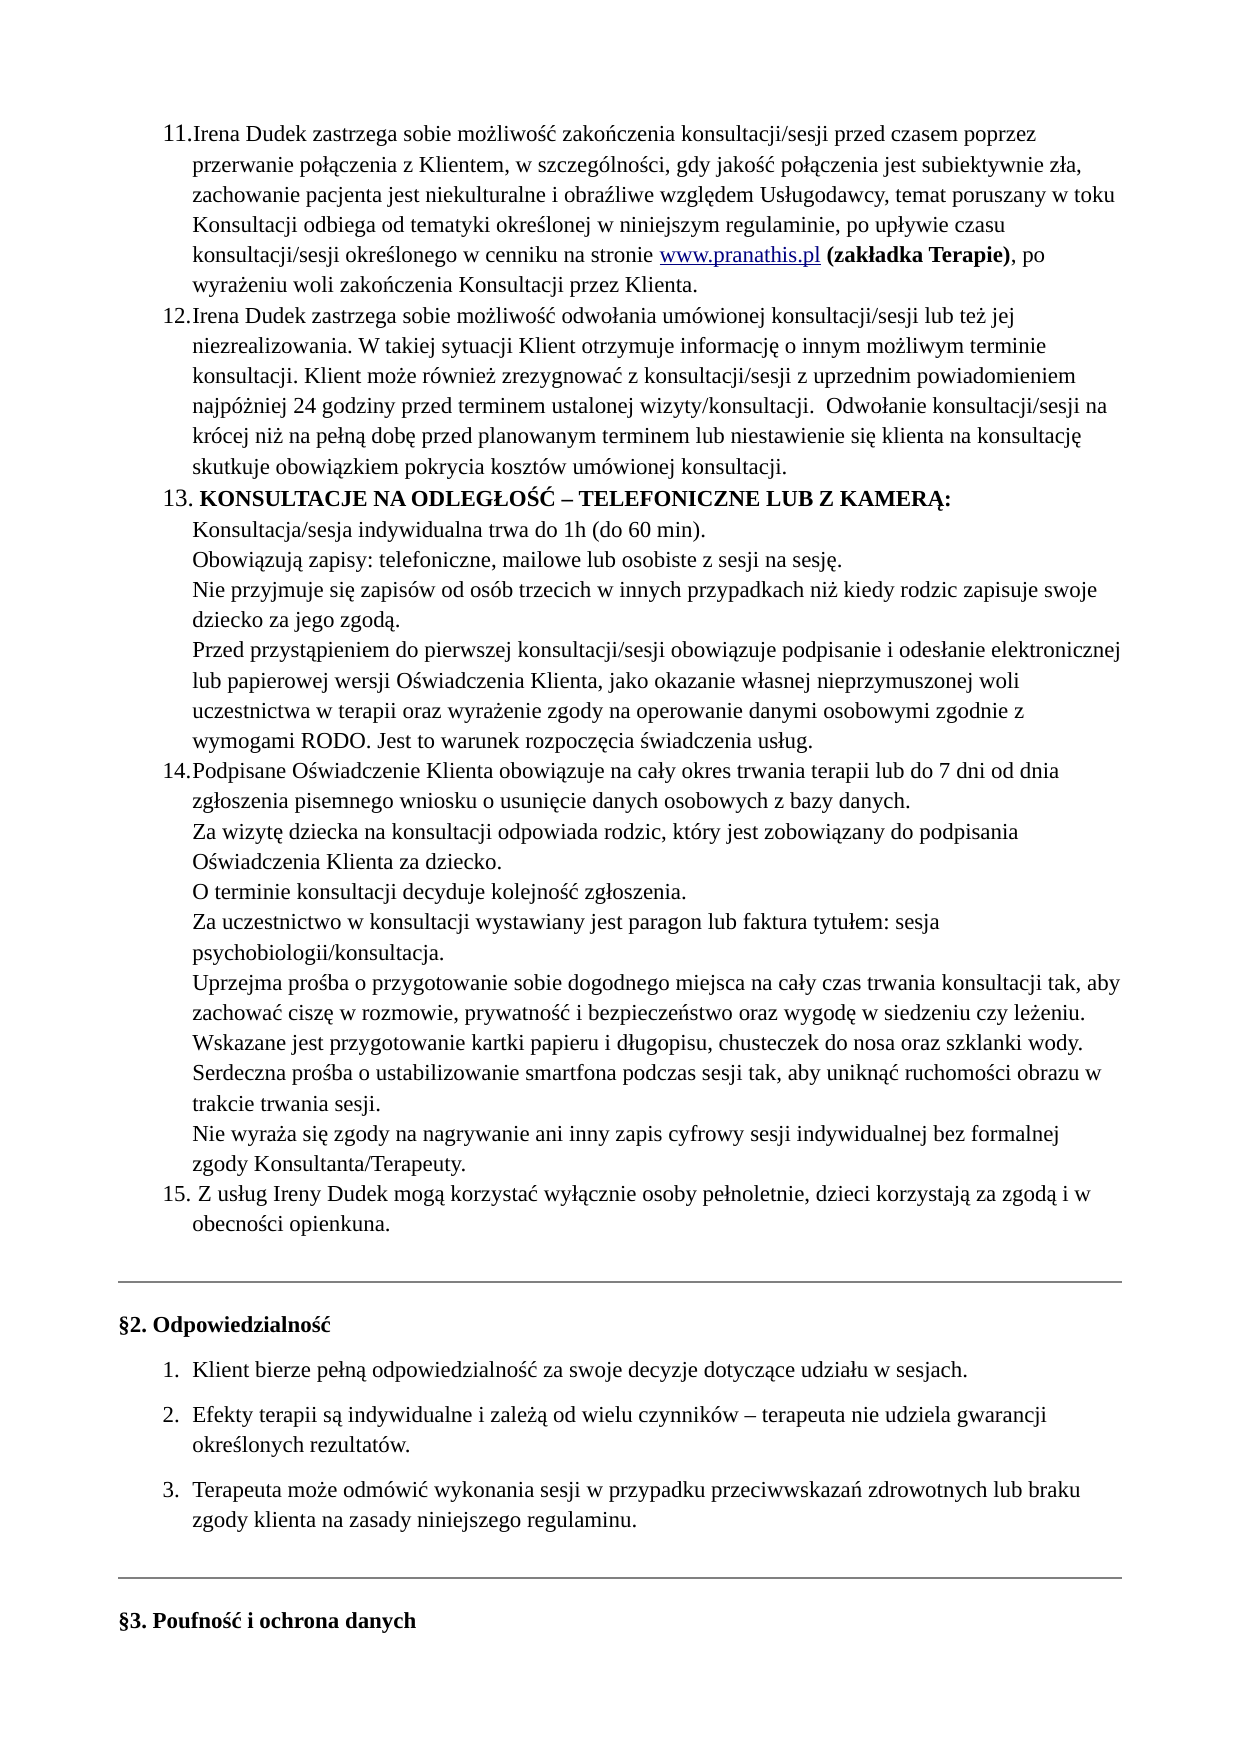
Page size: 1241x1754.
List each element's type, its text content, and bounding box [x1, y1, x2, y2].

list Irena Dudek zastrzega sobie możliwość odwołania umówionej konsultacji/sesji lub też jej niezrealizowania. W takiej sytuacji Klient otrzymuje informację o innym możliwym terminie konsultacji. Klient może również zrezygnować z konsultacji/sesji z uprzednim powiadomieniem najpóżniej 24 godziny przed terminem ustalonej wizyty/konsultacji. Odwołanie konsultacji/sesji na krócej niż na pełną dobę przed planowanym terminem lub niestawienie się klienta na konsultację skutkuje obowiązkiem pokrycia kosztów umówionej konsultacji. [162, 302, 1122, 479]
list Efekty terapii są indywidualne i zależą od wielu czynników – terapeuta nie udziela gwarancji określonych rezultatów. [162, 1401, 1122, 1458]
list Irena Dudek zastrzega sobie możliwość zakończenia konsultacji/sesji przed czasem poprzez przerwanie połączenia z Klientem, w szczególności, gdy jakość połączenia jest subiektywnie zła, zachowanie pacjenta jest niekulturalne i obraźliwe względem Usługodawcy, temat poruszany w toku Konsultacji odbiega od tematyki określonej w niniejszym regulaminie, po upływie czasu konsultacji/sesji określonego w cenniku na stronie www.pranathis.pl (zakładka Terapie), po wyrażeniu woli zakończenia Konsultacji przez Klienta. [162, 118, 1122, 298]
list Podpisane Oświadczenie Klienta obowiązuje na cały okres trwania terapii lub do 7 dni od dnia zgłoszenia pisemnego wniosku o usunięcie danych osobowych z bazy danych. Za wizytę dziecka na konsultacji odpowiada rodzic, który jest zobowiązany do podpisania Oświadczenia Klienta za dziecko. O terminie konsultacji decyduje kolejność zgłoszenia. Za uczestnictwo w konsultacji wystawiany jest paragon lub faktura tytułem: sesja psychobiologii/konsultacja. Uprzejma prośba o przygotowanie sobie dogodnego miejsca na cały czas trwania konsultacji tak, aby zachować ciszę w rozmowie, prywatność i bezpieczeństwo oraz wygodę w siedzeniu czy leżeniu. Wskazane jest przygotowanie kartki papieru i długopisu, chusteczek do nosa oraz szklanki wody. Serdeczna prośba o ustabilizowanie smartfona podczas sesji tak, aby uniknąć ruchomości obrazu w trakcie trwania sesji. Nie wyraża się zgody na nagrywanie ani inny zapis cyfrowy sesji indywidualnej bez formalnej zgody Konsultanta/Terapeuty. [162, 757, 1122, 1176]
text §2. Odpowiedzialność [118, 1311, 1122, 1338]
text §3. Poufność i ochrona danych [118, 1607, 1122, 1634]
list Klient bierze pełną odpowiedzialność za swoje decyzje dotyczące udziału w sesjach. [162, 1356, 1122, 1383]
list Terapeuta może odmówić wykonania sesji w przypadku przeciwwskazań zdrowotnych lub braku zgody klienta na zasady niniejszego regulaminu. [162, 1476, 1122, 1533]
list KONSULTACJE NA ODLEGŁOŚĆ – TELEFONICZNE LUB Z KAMERĄ: Konsultacja/sesja indywidualna trwa do 1h (do 60 min). Obowiązują zapisy: telefoniczne, mailowe lub osobiste z sesji na sesję. Nie przyjmuje się zapisów od osób trzecich w innych przypadkach niż kiedy rodzic zapisuje swoje dziecko za jego zgodą. Przed przystąpieniem do pierwszej konsultacji/sesji obowiązuje podpisanie i odesłanie elektronicznej lub papierowej wersji Oświadczenia Klienta, jako okazanie własnej nieprzymuszonej woli uczestnictwa w terapii oraz wyrażenie zgody na operowanie danymi osobowymi zgodnie z wymogami RODO. Jest to warunek rozpoczęcia świadczenia usług. [162, 483, 1122, 753]
list Z usług Ireny Dudek mogą korzystać wyłącznie osoby pełnoletnie, dzieci korzystają za zgodą i w obecności opienkuna. [162, 1180, 1122, 1237]
